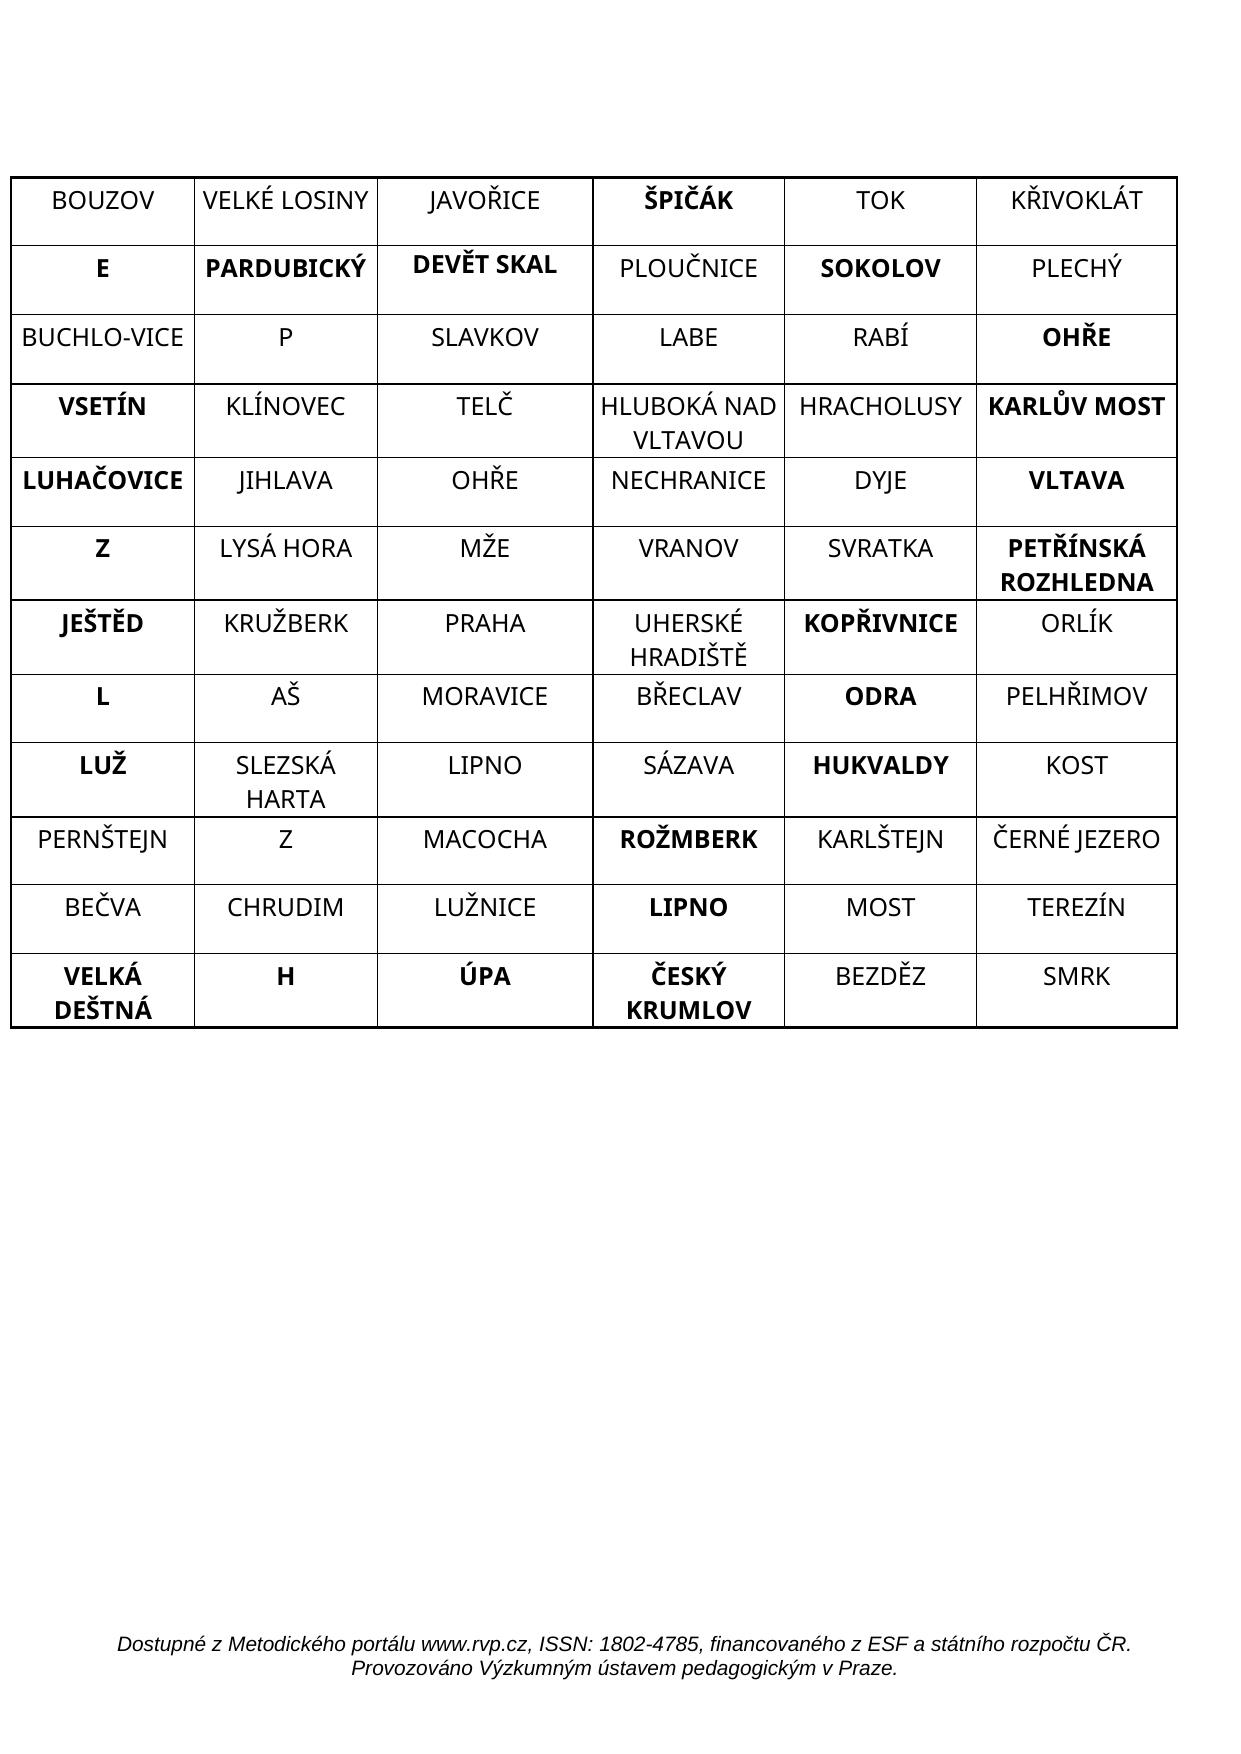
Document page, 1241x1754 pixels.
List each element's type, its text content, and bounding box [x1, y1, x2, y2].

table_cell L [12, 675, 194, 742]
table_cell TELČ [378, 385, 592, 457]
table_cell MŽE [378, 527, 592, 599]
table_cell ČESKÝ KRUMLOV [594, 954, 784, 1026]
table_cell MORAVICE [378, 675, 592, 742]
table_cell PRAHA [378, 601, 592, 673]
table_cell PLECHÝ [977, 246, 1176, 314]
table_cell PLOUČNICE [594, 246, 784, 314]
table_cell KOPŘIVNICE [785, 601, 976, 673]
table_header KŘIVOKLÁT [977, 179, 1176, 245]
table_header BOUZOV [12, 179, 194, 245]
table_cell P [195, 315, 377, 383]
table_cell ROŽMBERK [594, 818, 784, 884]
table_cell SLEZSKÁ HARTA [195, 743, 377, 816]
table_cell NECHRANICE [594, 458, 784, 526]
table_cell MACOCHA [378, 818, 592, 884]
table_cell MOST [785, 885, 976, 953]
table_cell BEČVA [12, 885, 194, 953]
table_cell UHERSKÉ HRADIŠTĚ [594, 601, 784, 673]
table_cell BŘECLAV [594, 675, 784, 742]
table_cell BEZDĚZ [785, 954, 976, 1026]
table_cell KARLŮV MOST [977, 385, 1176, 457]
table_cell SLAVKOV [378, 315, 592, 383]
table_cell H [195, 954, 377, 1026]
table_cell PARDUBICKÝ [195, 246, 377, 314]
table_cell ORLÍK [977, 601, 1176, 673]
table_cell LYSÁ HORA [195, 527, 377, 599]
table_cell LIPNO [378, 743, 592, 816]
table_cell LUŽ [12, 743, 194, 816]
table_cell OHŘE [378, 458, 592, 526]
table_cell CHRUDIM [195, 885, 377, 953]
table_cell RABÍ [785, 315, 976, 383]
table_cell SMRK [977, 954, 1176, 1026]
table_cell HRACHOLUSY [785, 385, 976, 457]
table_cell PETŘÍNSKÁ ROZHLEDNA [977, 527, 1176, 599]
table_cell TEREZÍN [977, 885, 1176, 953]
table_cell SÁZAVA [594, 743, 784, 816]
table_cell HLUBOKÁ NAD VLTAVOU [594, 385, 784, 457]
table_cell DYJE [785, 458, 976, 526]
table_cell OHŘE [977, 315, 1176, 383]
table_cell Z [195, 818, 377, 884]
table_cell VELKÁ DEŠTNÁ [12, 954, 194, 1026]
table_cell PERNŠTEJN [12, 818, 194, 884]
table_header JAVOŘICE [378, 179, 592, 245]
table_cell LUHAČOVICE [12, 458, 194, 526]
table_cell Z [12, 527, 194, 599]
table_cell HUKVALDY [785, 743, 976, 816]
table_header ŠPIČÁK [594, 179, 784, 245]
table_cell AŠ [195, 675, 377, 742]
table_cell VRANOV [594, 527, 784, 599]
table_cell ČERNÉ JEZERO [977, 818, 1176, 884]
table_cell KLÍNOVEC [195, 385, 377, 457]
table_cell ODRA [785, 675, 976, 742]
table_cell KRUŽBERK [195, 601, 377, 673]
table_cell SOKOLOV [785, 246, 976, 314]
table_cell VSETÍN [12, 385, 194, 457]
table_cell PELHŘIMOV [977, 675, 1176, 742]
table_cell SVRATKA [785, 527, 976, 599]
table_cell VLTAVA [977, 458, 1176, 526]
table_header TOK [785, 179, 976, 245]
table_cell LABE [594, 315, 784, 383]
table_header VELKÉ LOSINY [195, 179, 377, 245]
table_cell LIPNO [594, 885, 784, 953]
table_cell KARLŠTEJN [785, 818, 976, 884]
table_cell DEVĚT SKAL [378, 246, 592, 314]
table_cell LUŽNICE [378, 885, 592, 953]
table_cell JIHLAVA [195, 458, 377, 526]
table_cell JEŠTĚD [12, 601, 194, 673]
table_cell KOST [977, 743, 1176, 816]
table_cell BUCHLO-VICE [12, 315, 194, 383]
table_cell E [12, 246, 194, 314]
table_cell ÚPA [378, 954, 592, 1026]
